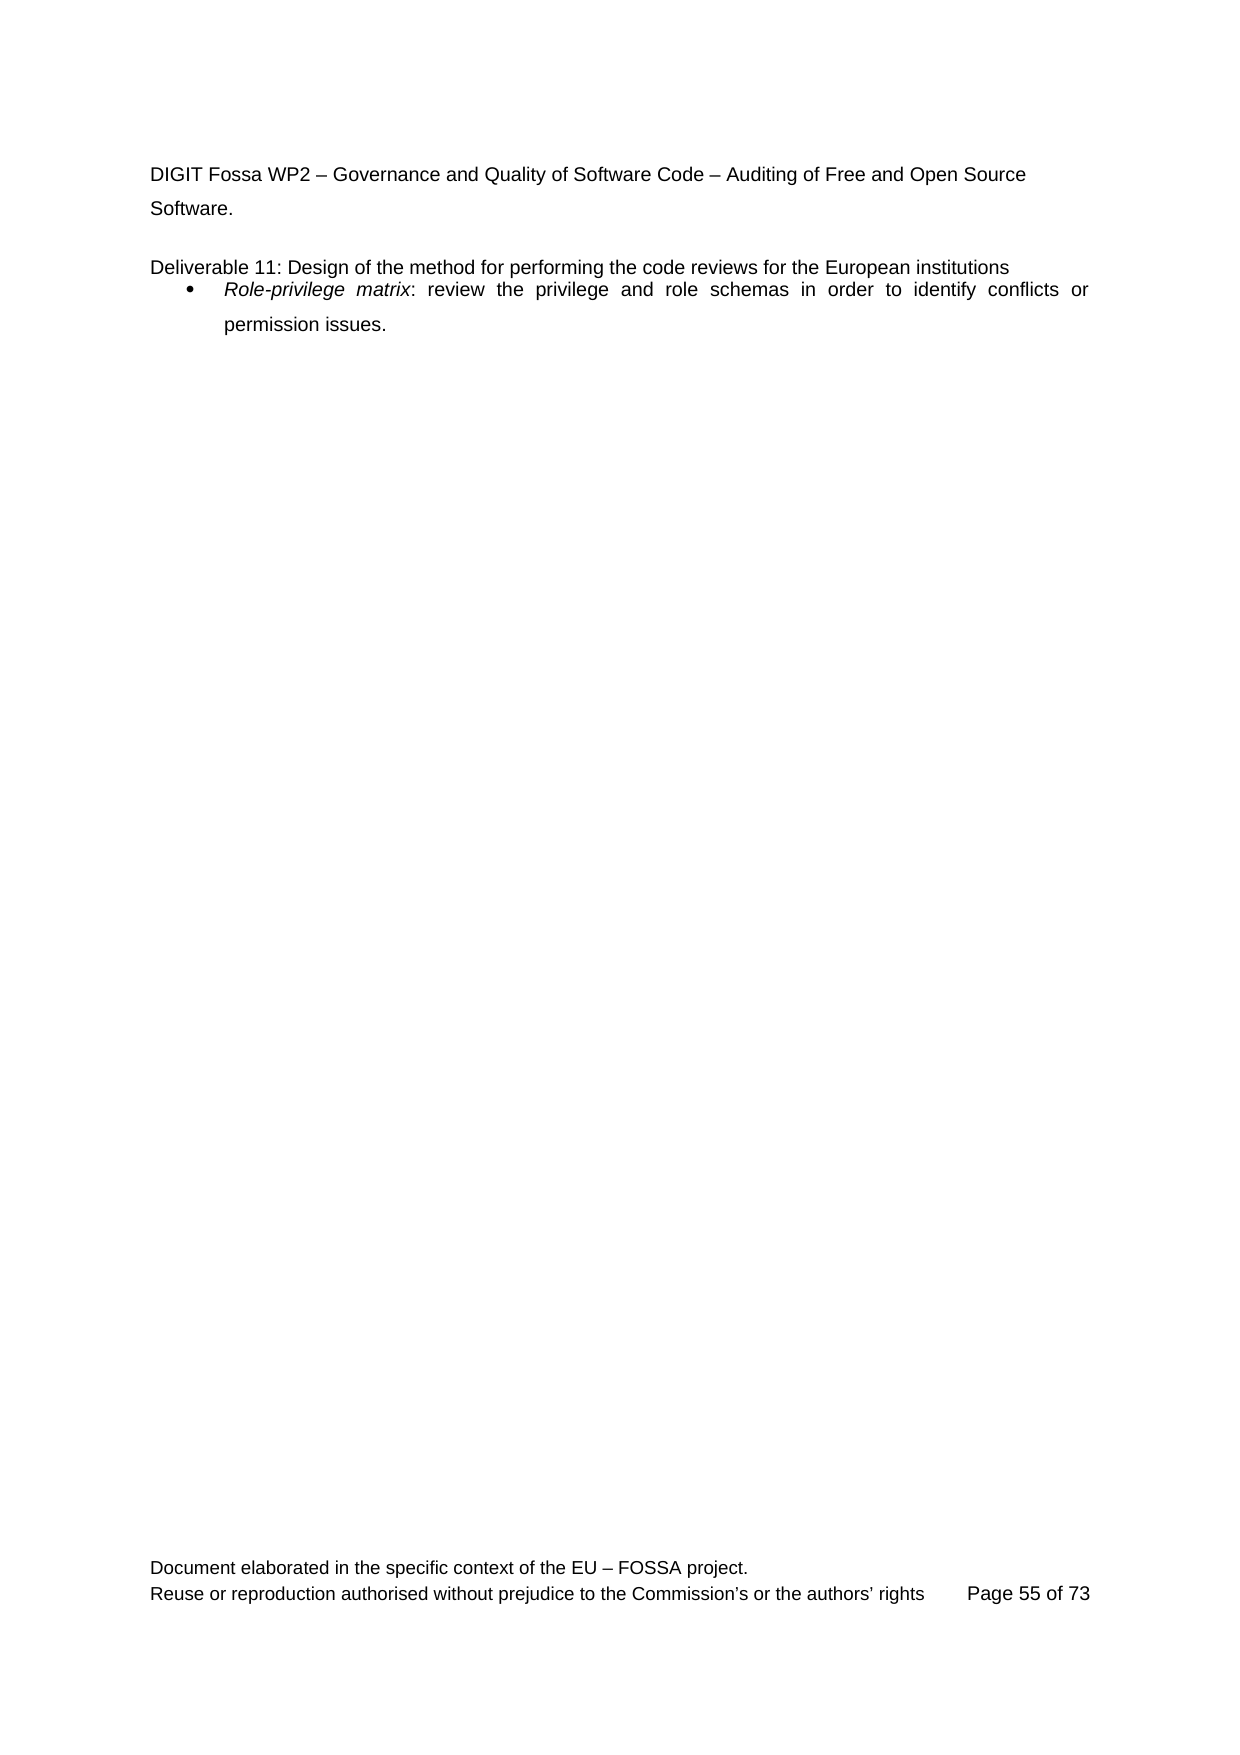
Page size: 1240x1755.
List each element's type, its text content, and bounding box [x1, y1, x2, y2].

list Role-privilege matrix: review the privilege and role schemas in order to identify conflicts or permission issues. [187, 278, 1090, 335]
